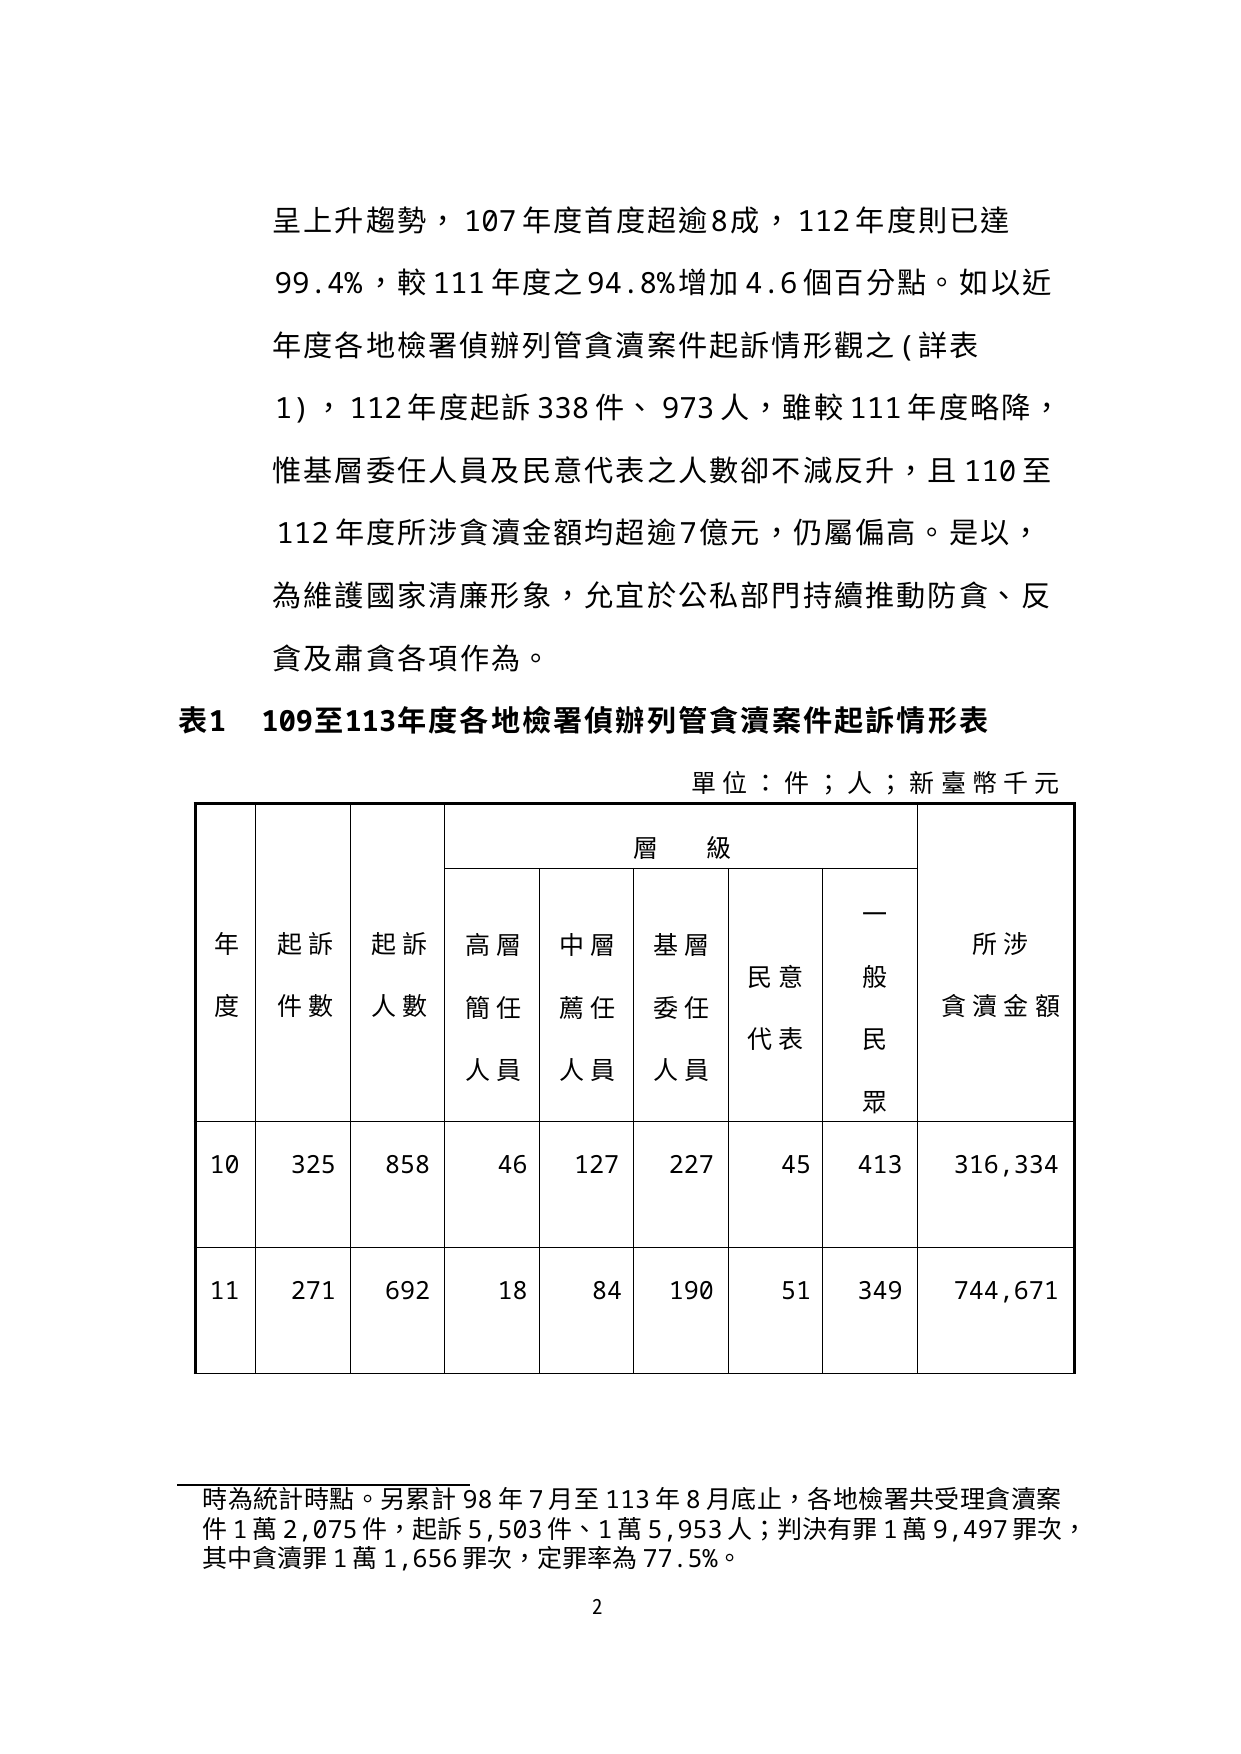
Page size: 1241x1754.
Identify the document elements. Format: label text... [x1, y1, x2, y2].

table_cell 413 [823, 1122, 917, 1247]
table_cell 127 [540, 1122, 633, 1247]
table_cell 190 [634, 1248, 728, 1373]
table_cell 民意代表 [729, 869, 822, 1121]
table_header 起訴人數 [351, 805, 444, 1121]
table_cell 51 [729, 1248, 822, 1373]
table_cell 46 [445, 1122, 539, 1247]
table_cell 271 [256, 1248, 350, 1373]
table_cell 325 [256, 1122, 350, 1247]
table_cell 84 [540, 1248, 633, 1373]
table_cell 18 [445, 1248, 539, 1373]
table_cell 109 [197, 1122, 255, 1247]
table_header 層 級 [445, 805, 917, 868]
table_cell 316,334 [918, 1122, 1073, 1247]
text 呈上升趨勢，107年度首度超逾8成，112年度則已達99.4%，較111年度之94.8%增加4.6個百分點。如以近年度各地檢署偵辦列管貪瀆案件起訴情形觀之(詳表1)，112年度起訴338件、973人，雖較111年度略降，惟基層委任人員及民意代表之人數卻不減反升，且110至112年度所涉貪瀆金額均超逾7億元，仍屬偏高。是以，為維護國家清廉形象，允宜於公私部門持續推動防貪、反貪及肅貪各項作為。 [266, 177, 1063, 677]
table_cell 高層簡任人員 [445, 869, 539, 1121]
table_cell 227 [634, 1122, 728, 1247]
table_cell 45 [729, 1122, 822, 1247]
text 表1 109至113年度各地檢署偵辦列管貪瀆案件起訴情形表 [177, 677, 1063, 740]
table_cell 692 [351, 1248, 444, 1373]
text 該統計資料係以國家廉政建設行動方案實施後偵結起訴及其起訴後每名被告截至統計期止，歷次各罪送地檢執行之裁判確定情形予以統計，並以案件起訴時為統計時點。另累計98年7月至113年8月底止，各地檢署共受理貪瀆案件1萬2,075件，起訴5,503件、1萬5,953人；判決有罪1萬9,497罪次，其中貪瀆罪1萬1,656罪次，定罪率為77.5%。 [177, 1486, 1063, 1573]
table_cell 中層薦任人員 [540, 869, 633, 1121]
table_header 年度 [197, 805, 255, 1121]
table_header 起訴件數 [256, 805, 350, 1121]
table_cell 744,671 [918, 1248, 1073, 1373]
table_header 所涉 貪瀆金額 [918, 805, 1073, 1121]
table_cell 349 [823, 1248, 917, 1373]
table_cell 110 [197, 1248, 255, 1373]
table_cell 858 [351, 1122, 444, 1247]
table_cell 一般民眾 [823, 869, 917, 1121]
text 單位：件；人；新臺幣千元 [177, 740, 1063, 802]
table_cell 基層委任人員 [634, 869, 728, 1121]
